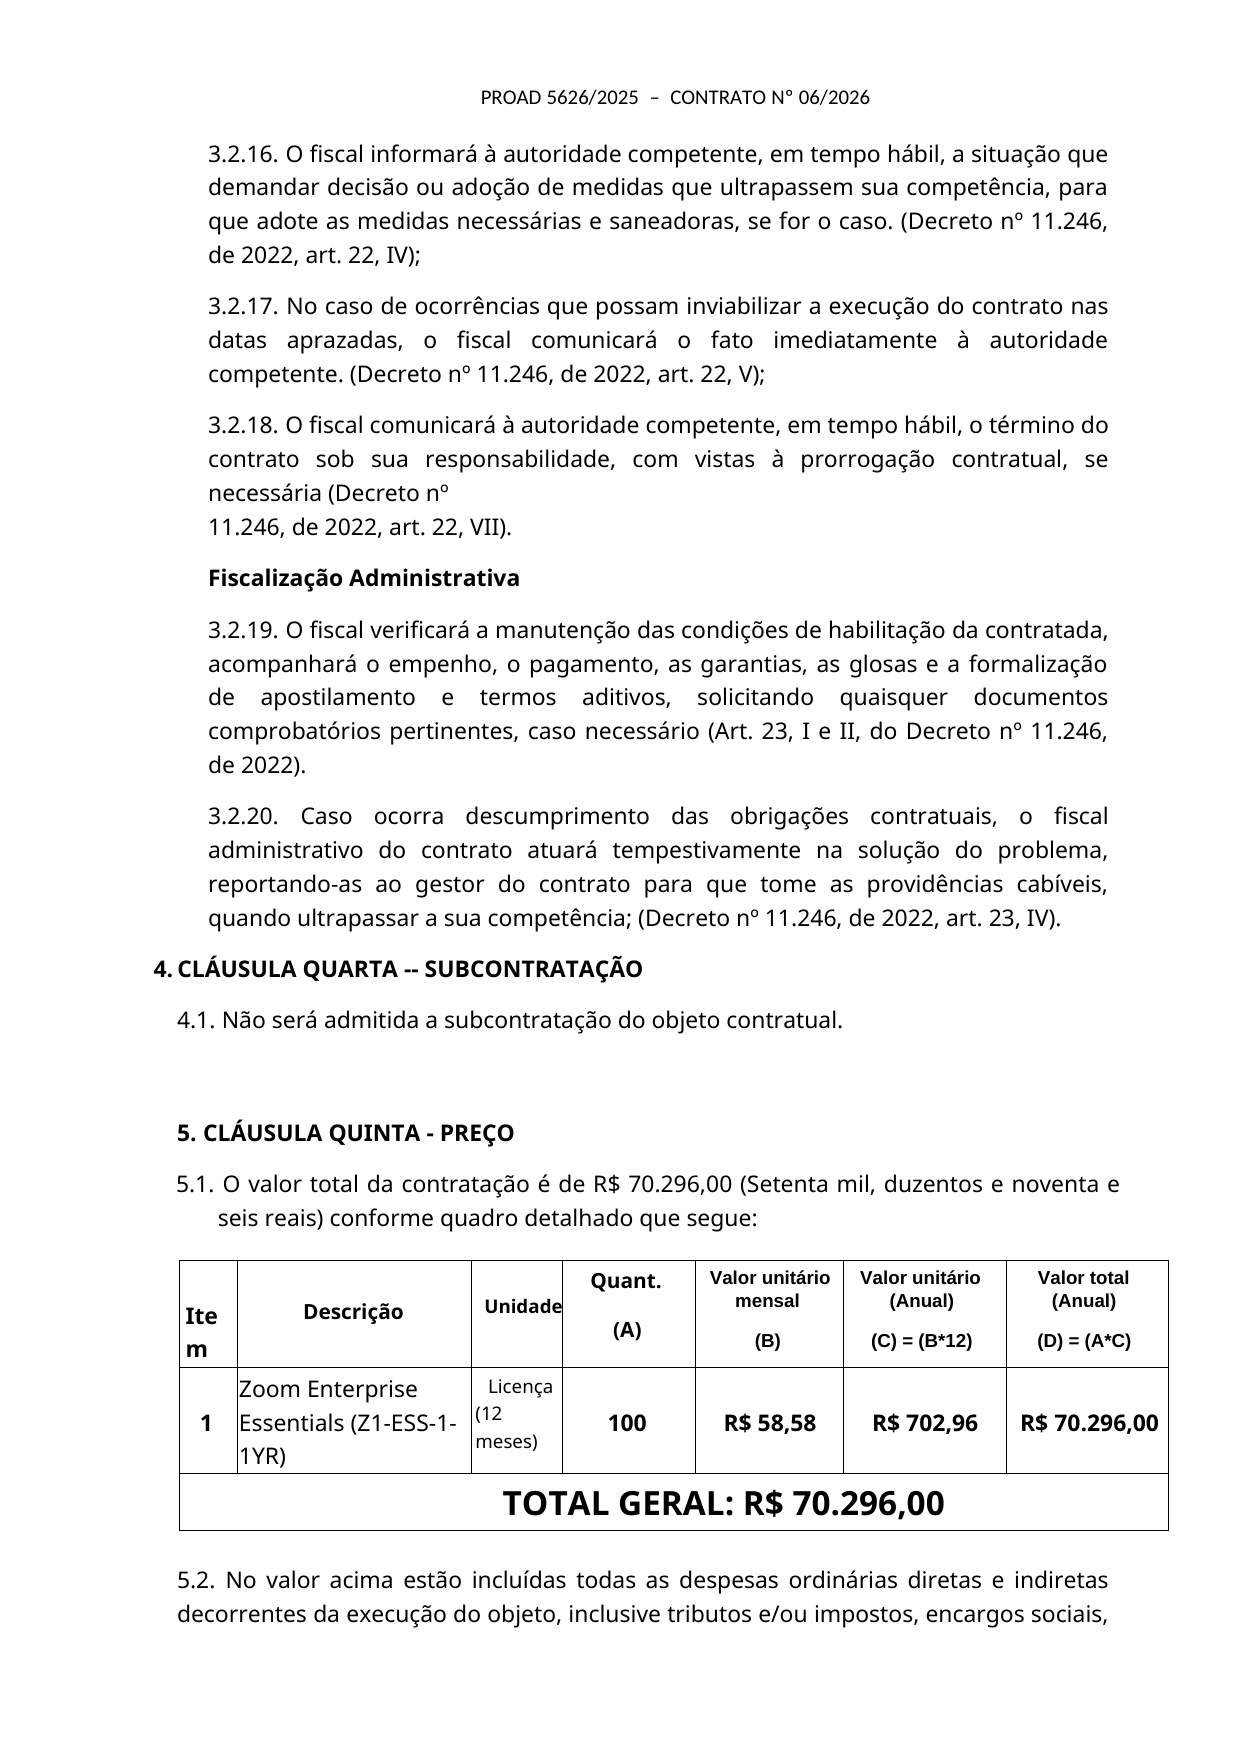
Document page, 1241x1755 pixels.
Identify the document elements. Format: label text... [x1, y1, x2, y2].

text 5.1. O valor total da contratação é de R$ 70.296,00 (Setenta mil, duzentos e noventa e seis reais) conforme quadro detalhado que segue: [176, 1168, 1122, 1233]
subtitle Fiscalização Administrativa [208, 562, 1110, 593]
table_cell Zoom Enterprise Essentials (Z1-ESS-1- 1YR) [238, 1368, 471, 1473]
table_cell R$ 70.296,00 [1007, 1368, 1168, 1473]
text 3.2.20. Caso ocorra descumprimento das obrigações contratuais, o fiscal administrativo do contrato atuará tempestivamente na solução do problema, reportando-as ao gestor do contrato para que tome as providências cabíveis, quando ultrapassar a sua competência; (Decreto nº 11.246, de 2022, art. 23, IV). [208, 800, 1109, 933]
table_header Descrição [238, 1261, 471, 1367]
text 3.2.17. No caso de ocorrências que possam inviabilizar a execução do contrato nas datas aprazadas, o fiscal comunicará o fato imediatamente à autoridade competente. (Decreto nº 11.246, de 2022, art. 22, V); [208, 290, 1109, 389]
table_cell R$ 702,96 [844, 1368, 1006, 1473]
text 3.2.19. O fiscal verificará a manutenção das condições de habilitação da contratada, acompanhará o empenho, o pagamento, as garantias, as glosas e a formalização de apostilamento e termos aditivos, solicitando quaisquer documentos comprobatórios pertinentes, caso necessário (Art. 23, I e II, do Decreto nº 11.246, de 2022). [208, 614, 1109, 780]
subtitle 5. CLÁUSULA QUINTA - PREÇO [177, 1117, 1110, 1148]
table_cell TOTAL GERAL: R$ 70.296,00 [472, 1474, 1006, 1529]
table_cell Licença (12 meses) [472, 1368, 562, 1473]
text 4.1. Não será admitida a subcontratação do objeto contratual. [177, 1004, 1109, 1036]
table_header Unidade [472, 1261, 562, 1367]
table_cell R$ 58,58 [696, 1368, 843, 1473]
list CLÁUSULA QUARTA -- SUBCONTRATAÇÃO [153, 953, 1110, 984]
text 5.2. No valor acima estão incluídas todas as despesas ordinárias diretas e indiretas decorrentes da execução do objeto, inclusive tributos e/ou impostos, encargos sociais, [177, 1564, 1109, 1629]
text 3.2.16. O fiscal informará à autoridade competente, em tempo hábil, a situação que demandar decisão ou adoção de medidas que ultrapassem sua competência, para que adote as medidas necessárias e saneadoras, se for o caso. (Decreto nº 11.246, de 2022, art. 22, IV); [208, 137, 1109, 270]
table_cell 1 [180, 1368, 237, 1473]
table_header Valor total (Anual) (D) = (A*C) [1007, 1261, 1168, 1367]
table_cell [180, 1474, 472, 1529]
table_header Quant. (A) [563, 1261, 695, 1367]
table_header Valor unitário mensal (B) [696, 1261, 843, 1367]
text 3.2.18. O fiscal comunicará à autoridade competente, em tempo hábil, o término do contrato sob sua responsabilidade, com vistas à prorrogação contratual, se necessária (Decreto nº [208, 409, 1109, 508]
text 11.246, de 2022, art. 22, VII). [208, 511, 1109, 542]
table_cell 100 [563, 1368, 695, 1473]
table_header Valor unitário (Anual) (C) = (B*12) [844, 1261, 1006, 1367]
table_header Item [180, 1261, 237, 1367]
table_cell [1006, 1474, 1168, 1529]
